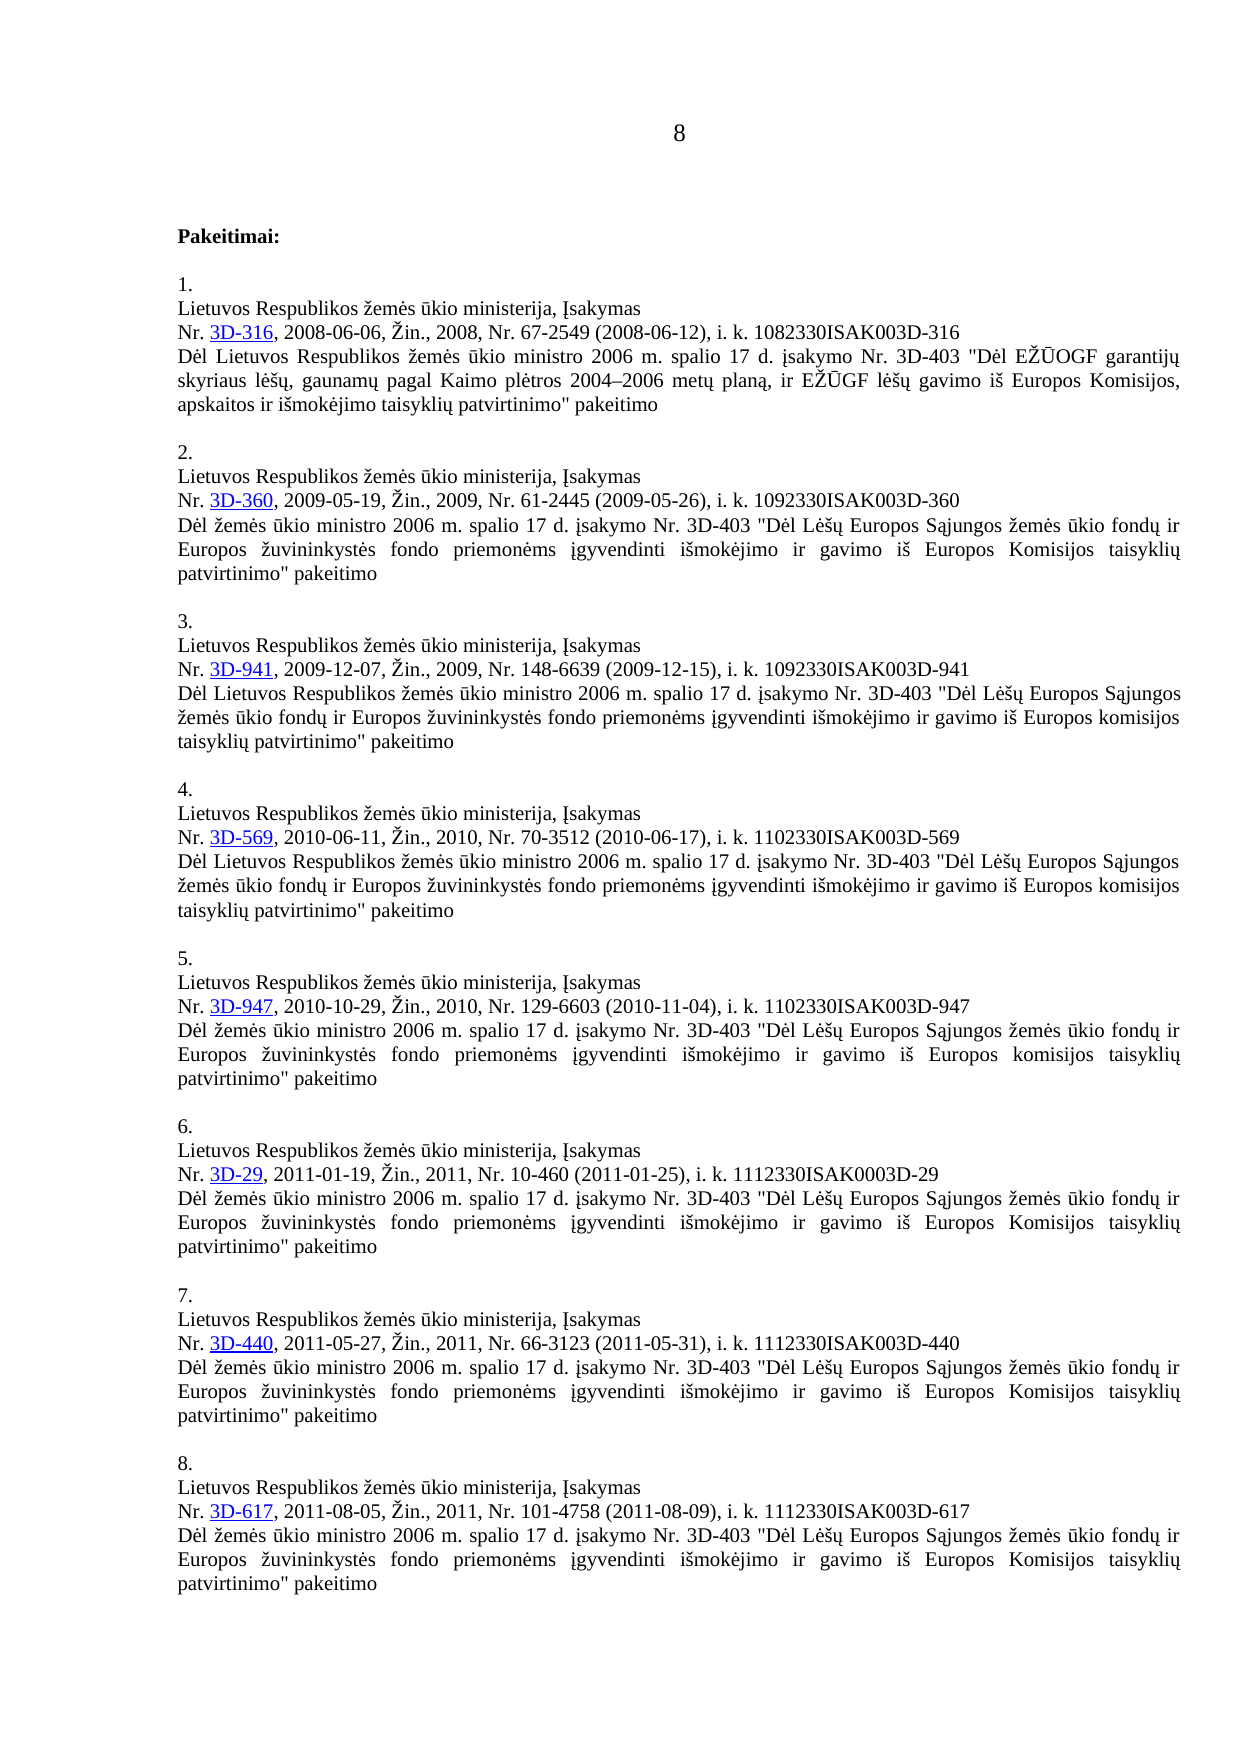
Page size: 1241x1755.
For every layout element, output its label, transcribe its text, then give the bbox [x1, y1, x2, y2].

text Lietuvos Respublikos žemės ūkio ministerija, Įsakymas [177, 296, 1181, 320]
text Dėl Lietuvos Respublikos žemės ūkio ministro 2006 m. spalio 17 d. įsakymo Nr. 3D-403 "Dėl Lėšų Europos Sąjungos žemės ūkio fondų ir Europos žuvininkystės fondo priemonėms įgyvendinti išmokėjimo ir gavimo iš Europos komisijos taisyklių patvirtinimo" pakeitimo [177, 849, 1181, 922]
text 3. [177, 609, 1181, 633]
text 4. [177, 777, 1181, 801]
text Lietuvos Respublikos žemės ūkio ministerija, Įsakymas [177, 464, 1181, 488]
text 8. [177, 1451, 1181, 1475]
text Nr. 3D-360, 2009-05-19, Žin., 2009, Nr. 61-2445 (2009-05-26), i. k. 1092330ISAK003D-360 [177, 488, 1181, 512]
text 7. [177, 1282, 1181, 1307]
text Dėl Lietuvos Respublikos žemės ūkio ministro 2006 m. spalio 17 d. įsakymo Nr. 3D-403 "Dėl EŽŪOGF garantijų skyriaus lėšų, gaunamų pagal Kaimo plėtros 2004–2006 metų planą, ir EŽŪGF lėšų gavimo iš Europos Komisijos, apskaitos ir išmokėjimo taisyklių patvirtinimo" pakeitimo [177, 344, 1181, 416]
text Dėl Lietuvos Respublikos žemės ūkio ministro 2006 m. spalio 17 d. įsakymo Nr. 3D-403 "Dėl Lėšų Europos Sąjungos žemės ūkio fondų ir Europos žuvininkystės fondo priemonėms įgyvendinti išmokėjimo ir gavimo iš Europos komisijos taisyklių patvirtinimo" pakeitimo [177, 681, 1181, 753]
text Dėl žemės ūkio ministro 2006 m. spalio 17 d. įsakymo Nr. 3D-403 "Dėl Lėšų Europos Sąjungos žemės ūkio fondų ir Europos žuvininkystės fondo priemonėms įgyvendinti išmokėjimo ir gavimo iš Europos Komisijos taisyklių patvirtinimo" pakeitimo [177, 512, 1181, 585]
text Nr. 3D-569, 2010-06-11, Žin., 2010, Nr. 70-3512 (2010-06-17), i. k. 1102330ISAK003D-569 [177, 825, 1181, 849]
text Lietuvos Respublikos žemės ūkio ministerija, Įsakymas [177, 970, 1181, 994]
text Dėl žemės ūkio ministro 2006 m. spalio 17 d. įsakymo Nr. 3D-403 "Dėl Lėšų Europos Sąjungos žemės ūkio fondų ir Europos žuvininkystės fondo priemonėms įgyvendinti išmokėjimo ir gavimo iš Europos Komisijos taisyklių patvirtinimo" pakeitimo [177, 1355, 1181, 1427]
text Lietuvos Respublikos žemės ūkio ministerija, Įsakymas [177, 1475, 1181, 1499]
text Nr. 3D-941, 2009-12-07, Žin., 2009, Nr. 148-6639 (2009-12-15), i. k. 1092330ISAK003D-941 [177, 657, 1181, 681]
text 6. [177, 1114, 1181, 1138]
text Nr. 3D-29, 2011-01-19, Žin., 2011, Nr. 10-460 (2011-01-25), i. k. 1112330ISAK0003D-29 [177, 1162, 1181, 1186]
text 5. [177, 946, 1181, 970]
text Lietuvos Respublikos žemės ūkio ministerija, Įsakymas [177, 633, 1181, 657]
text 1. [177, 272, 1181, 296]
text Nr. 3D-947, 2010-10-29, Žin., 2010, Nr. 129-6603 (2010-11-04), i. k. 1102330ISAK003D-947 [177, 994, 1181, 1018]
text 2. [177, 440, 1181, 464]
text Lietuvos Respublikos žemės ūkio ministerija, Įsakymas [177, 1307, 1181, 1331]
text Nr. 3D-440, 2011-05-27, Žin., 2011, Nr. 66-3123 (2011-05-31), i. k. 1112330ISAK003D-440 [177, 1331, 1181, 1355]
text Dėl žemės ūkio ministro 2006 m. spalio 17 d. įsakymo Nr. 3D-403 "Dėl Lėšų Europos Sąjungos žemės ūkio fondų ir Europos žuvininkystės fondo priemonėms įgyvendinti išmokėjimo ir gavimo iš Europos komisijos taisyklių patvirtinimo" pakeitimo [177, 1018, 1181, 1090]
text Lietuvos Respublikos žemės ūkio ministerija, Įsakymas [177, 801, 1181, 825]
text Dėl žemės ūkio ministro 2006 m. spalio 17 d. įsakymo Nr. 3D-403 "Dėl Lėšų Europos Sąjungos žemės ūkio fondų ir Europos žuvininkystės fondo priemonėms įgyvendinti išmokėjimo ir gavimo iš Europos Komisijos taisyklių patvirtinimo" pakeitimo [177, 1523, 1181, 1595]
text Nr. 3D-617, 2011-08-05, Žin., 2011, Nr. 101-4758 (2011-08-09), i. k. 1112330ISAK003D-617 [177, 1499, 1181, 1523]
text Lietuvos Respublikos žemės ūkio ministerija, Įsakymas [177, 1138, 1181, 1162]
text Pakeitimai: [177, 224, 1181, 248]
text Dėl žemės ūkio ministro 2006 m. spalio 17 d. įsakymo Nr. 3D-403 "Dėl Lėšų Europos Sąjungos žemės ūkio fondų ir Europos žuvininkystės fondo priemonėms įgyvendinti išmokėjimo ir gavimo iš Europos Komisijos taisyklių patvirtinimo" pakeitimo [177, 1186, 1181, 1258]
text Nr. 3D-316, 2008-06-06, Žin., 2008, Nr. 67-2549 (2008-06-12), i. k. 1082330ISAK003D-316 [177, 320, 1181, 344]
